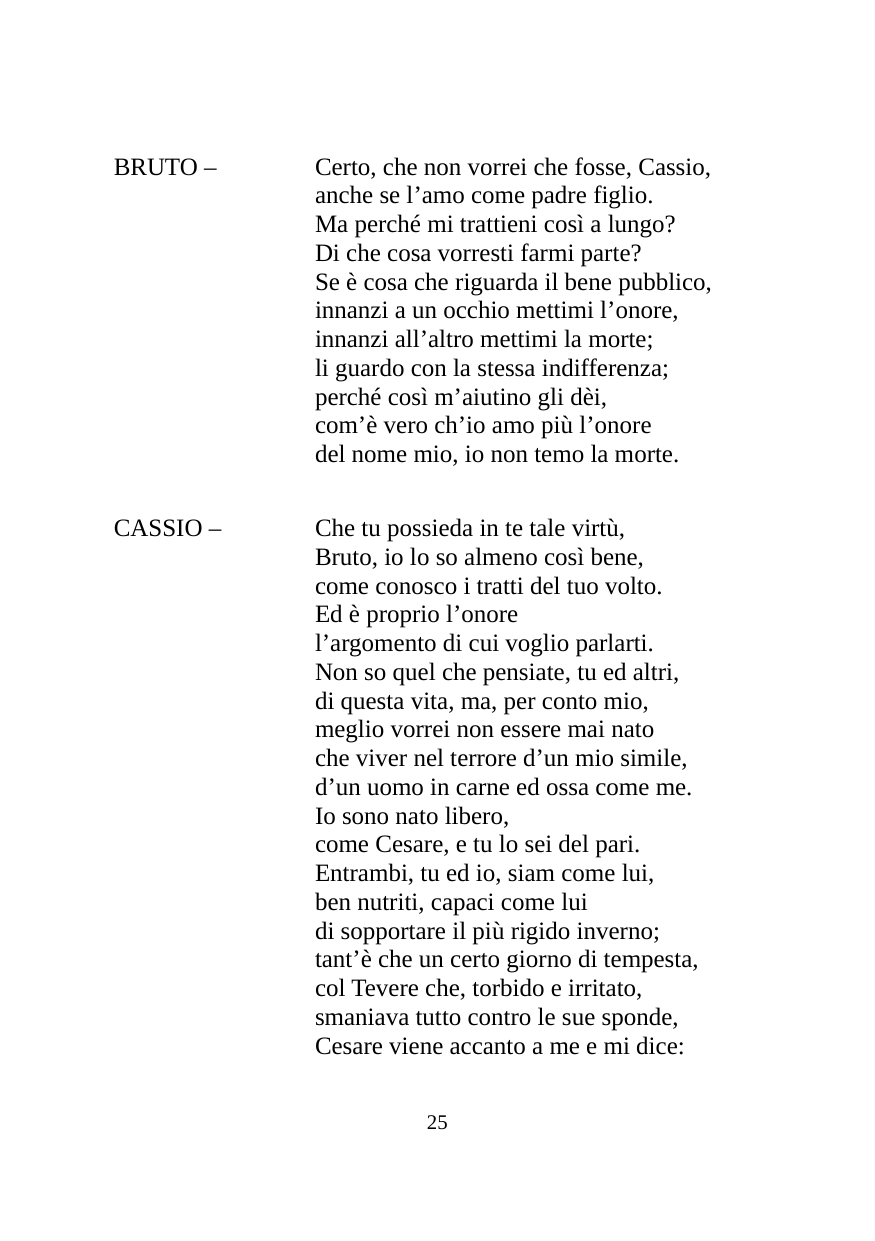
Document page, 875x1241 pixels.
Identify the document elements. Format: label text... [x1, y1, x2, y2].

table_cell BRUTO – [106, 152, 307, 513]
table_cell CASSIO – [106, 513, 307, 1059]
table_cell [106, 106, 307, 152]
table_cell Certo, che non vorrei che fosse, Cassio, anche se l’amo come padre figlio. Ma perché mi trattieni così a lungo? Di che cosa vorresti farmi parte? Se è cosa che riguarda il bene pubblico, innanzi a un occhio mettimi l’onore, innanzi all’altro mettimi la morte; li guardo con la stessa indifferenza; perché così m’aiutino gli dèi, com’è vero ch’io amo più l’onore del nome mio, io non temo la morte. [308, 152, 768, 513]
table_cell [308, 106, 768, 152]
table_cell Che tu possieda in te tale virtù, Bruto, io lo so almeno così bene, come conosco i tratti del tuo volto. Ed è proprio l’onore l’argomento di cui voglio parlarti. Non so quel che pensiate, tu ed altri, di questa vita, ma, per conto mio, meglio vorrei non essere mai nato che viver nel terrore d’un mio simile, d’un uomo in carne ed ossa come me. Io sono nato libero, come Cesare, e tu lo sei del pari. Entrambi, tu ed io, siam come lui, ben nutriti, capaci come lui di sopportare il più rigido inverno; tant’è che un certo giorno di tempesta, col Tevere che, torbido e irritato, smaniava tutto contro le sue sponde, Cesare viene accanto a me e mi dice: [308, 513, 768, 1059]
